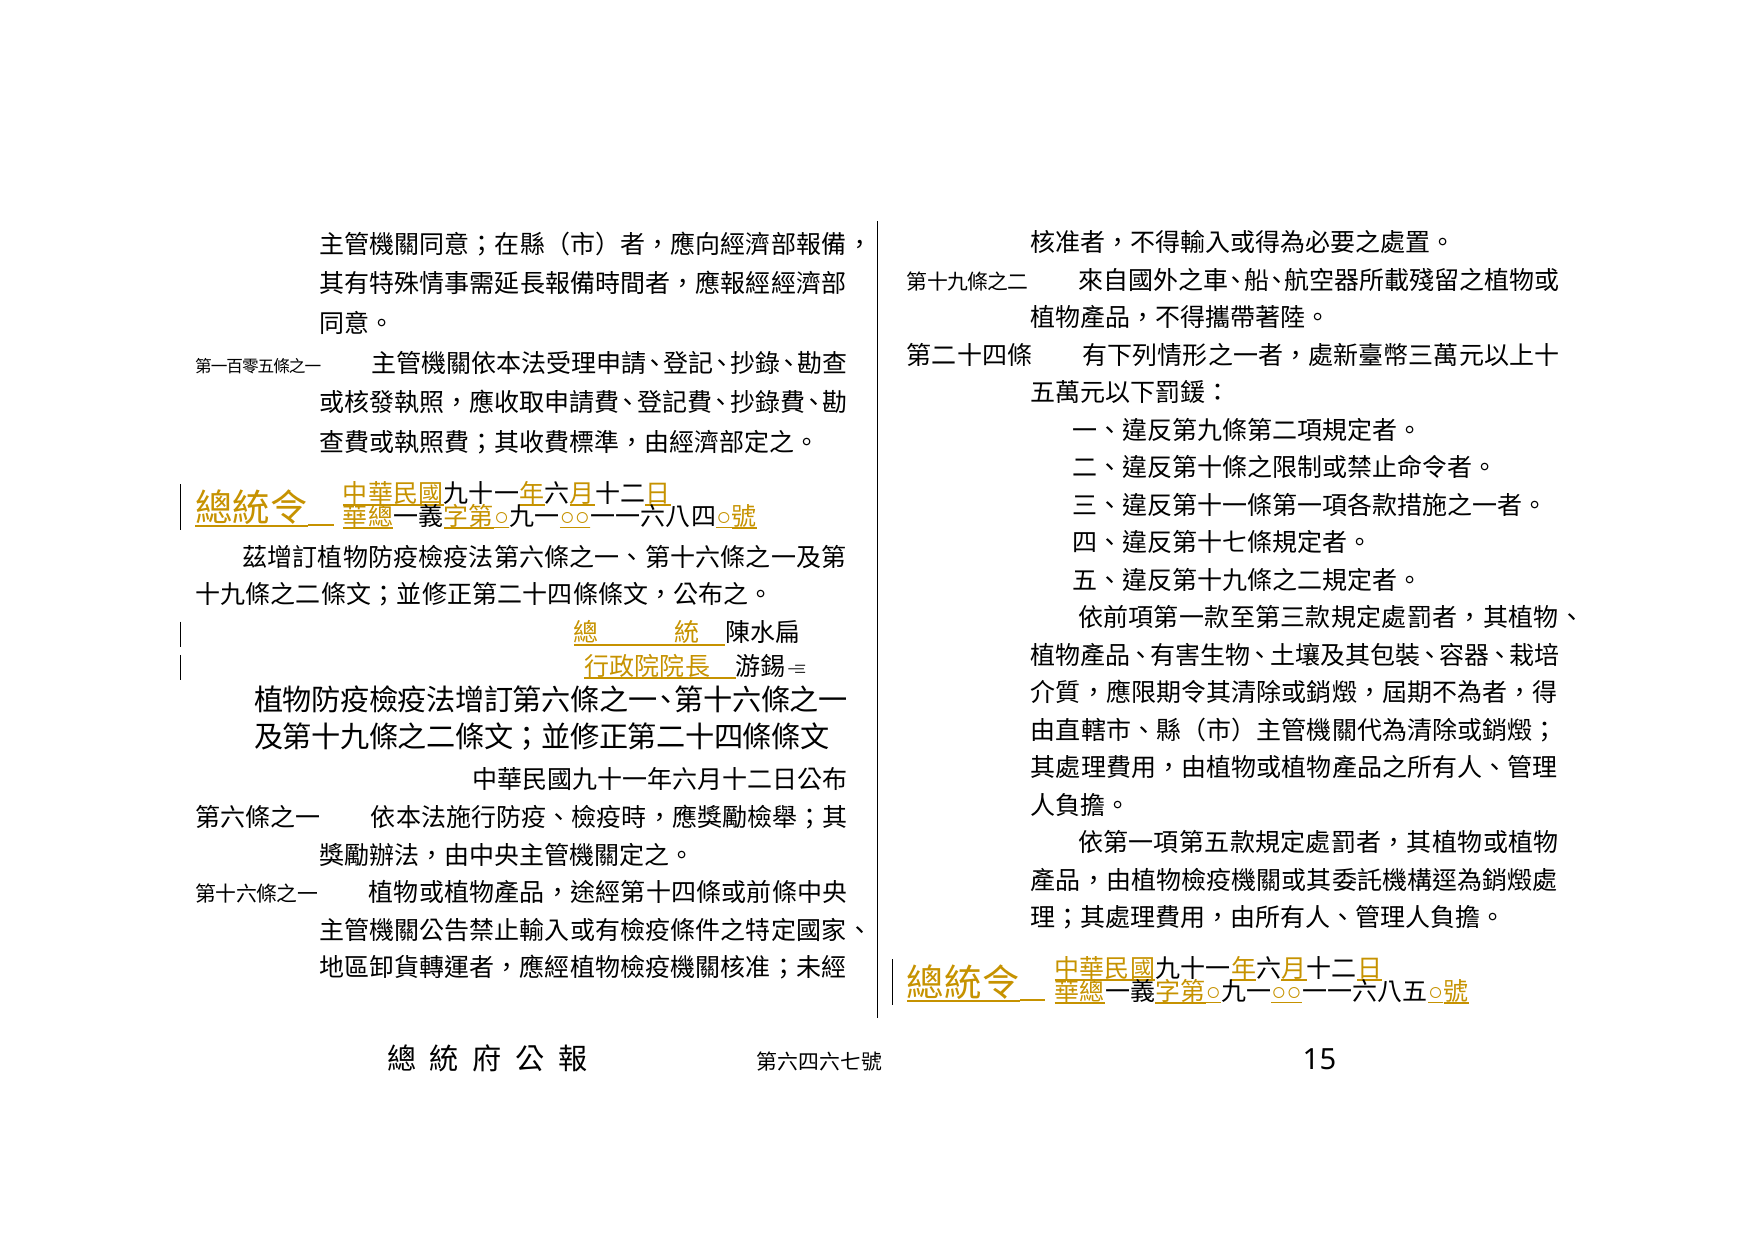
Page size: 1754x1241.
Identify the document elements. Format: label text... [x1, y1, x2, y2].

text 第十六條之一 植物或植物產品，途經第十四條或前條中央主管機關公告禁止輸入或有檢疫條件之特定國家、地區卸貨轉運者，應經植物檢疫機關核准；未經核准者，不得輸入或得為必要之處置。 [195, 872, 847, 984]
text 五、違反第十九條之二規定者。 [1072, 559, 1559, 597]
text 行政院院長 游錫 [195, 655, 800, 680]
text 第十九條之二 來自國外之車、船、航空器所載殘留之植物或植物產品，不得攜帶著陸。 [907, 259, 1559, 334]
text 依第一項第五款規定處罰者，其植物或植物產品，由植物檢疫機關或其委託機構逕為銷燬處理；其處理費用，由所有人、管理人負擔。 [1031, 822, 1559, 934]
text 二、違反第十條之限制或禁止命令者。 [1072, 447, 1559, 484]
text 總 統 陳水扁 [195, 622, 800, 647]
text 茲增訂植物防疫檢疫法第六條之一、第十六條之一及第十九條之二條文；並修正第二十四條條文，公布之。 [195, 536, 847, 611]
table_header 中華民國九十一年六月十二日 華總一義字第○九一○○一一六八五○號 [1051, 959, 1564, 1005]
text 採礦權者應於每月十日前繕具礦業簿副本，礦區所在地在直轄市者，向直轄市主管機關報備，其有特殊情事需延長報備時間者，應報經直轄市主管機關同意；在縣（市）者，應向經濟部報備，其有特殊情事需延長報備時間者，應報經經濟部同意。 [319, 222, 847, 340]
text 中華民國九十一年六月十二日公布 [195, 755, 847, 797]
table_header 總統令 [192, 484, 340, 530]
table_header 總統令 [904, 959, 1051, 1005]
text 第六條之一 依本法施行防疫、檢疫時，應獎勵檢舉；其獎勵辦法，由中央主管機關定之。 [195, 797, 847, 872]
text 植物防疫檢疫法增訂第六條之一、第十六條之一及第十九條之二條文；並修正第二十四條條文 [254, 680, 847, 755]
table_header 中華民國九十一年六月十二日 華總一義字第○九一○○一一六八四○號 [340, 484, 852, 530]
text 第十六條之一 植物或植物產品，途經第十四條或前條中央主管機關公告禁止輸入或有檢疫條件之特定國家、地區卸貨轉運者，應經植物檢疫機關核准；未經核准者，不得輸入或得為必要之處置。 [907, 222, 1559, 259]
text 第一百零五條之一 主管機關依本法受理申請、登記、抄錄、勘查或核發執照，應收取申請費、登記費、抄錄費、勘查費或執照費；其收費標準，由經濟部定之。 [195, 340, 847, 459]
text 三、違反第十一條第一項各款措施之一者。 [1072, 484, 1559, 522]
text 依前項第一款至第三款規定處罰者，其植物、植物產品、有害生物、土壤及其包裝、容器、栽培介質，應限期令其清除或銷燬，屆期不為者，得由直轄市、縣（市）主管機關代為清除或銷燬；其處理費用，由植物或植物產品之所有人、管理人負擔。 [1031, 597, 1559, 822]
text 第二十四條 有下列情形之一者，處新臺幣三萬元以上十五萬元以下罰鍰： [907, 334, 1559, 409]
text 四、違反第十七條規定者。 [1072, 522, 1559, 559]
text 一、違反第九條第二項規定者。 [1072, 409, 1559, 447]
